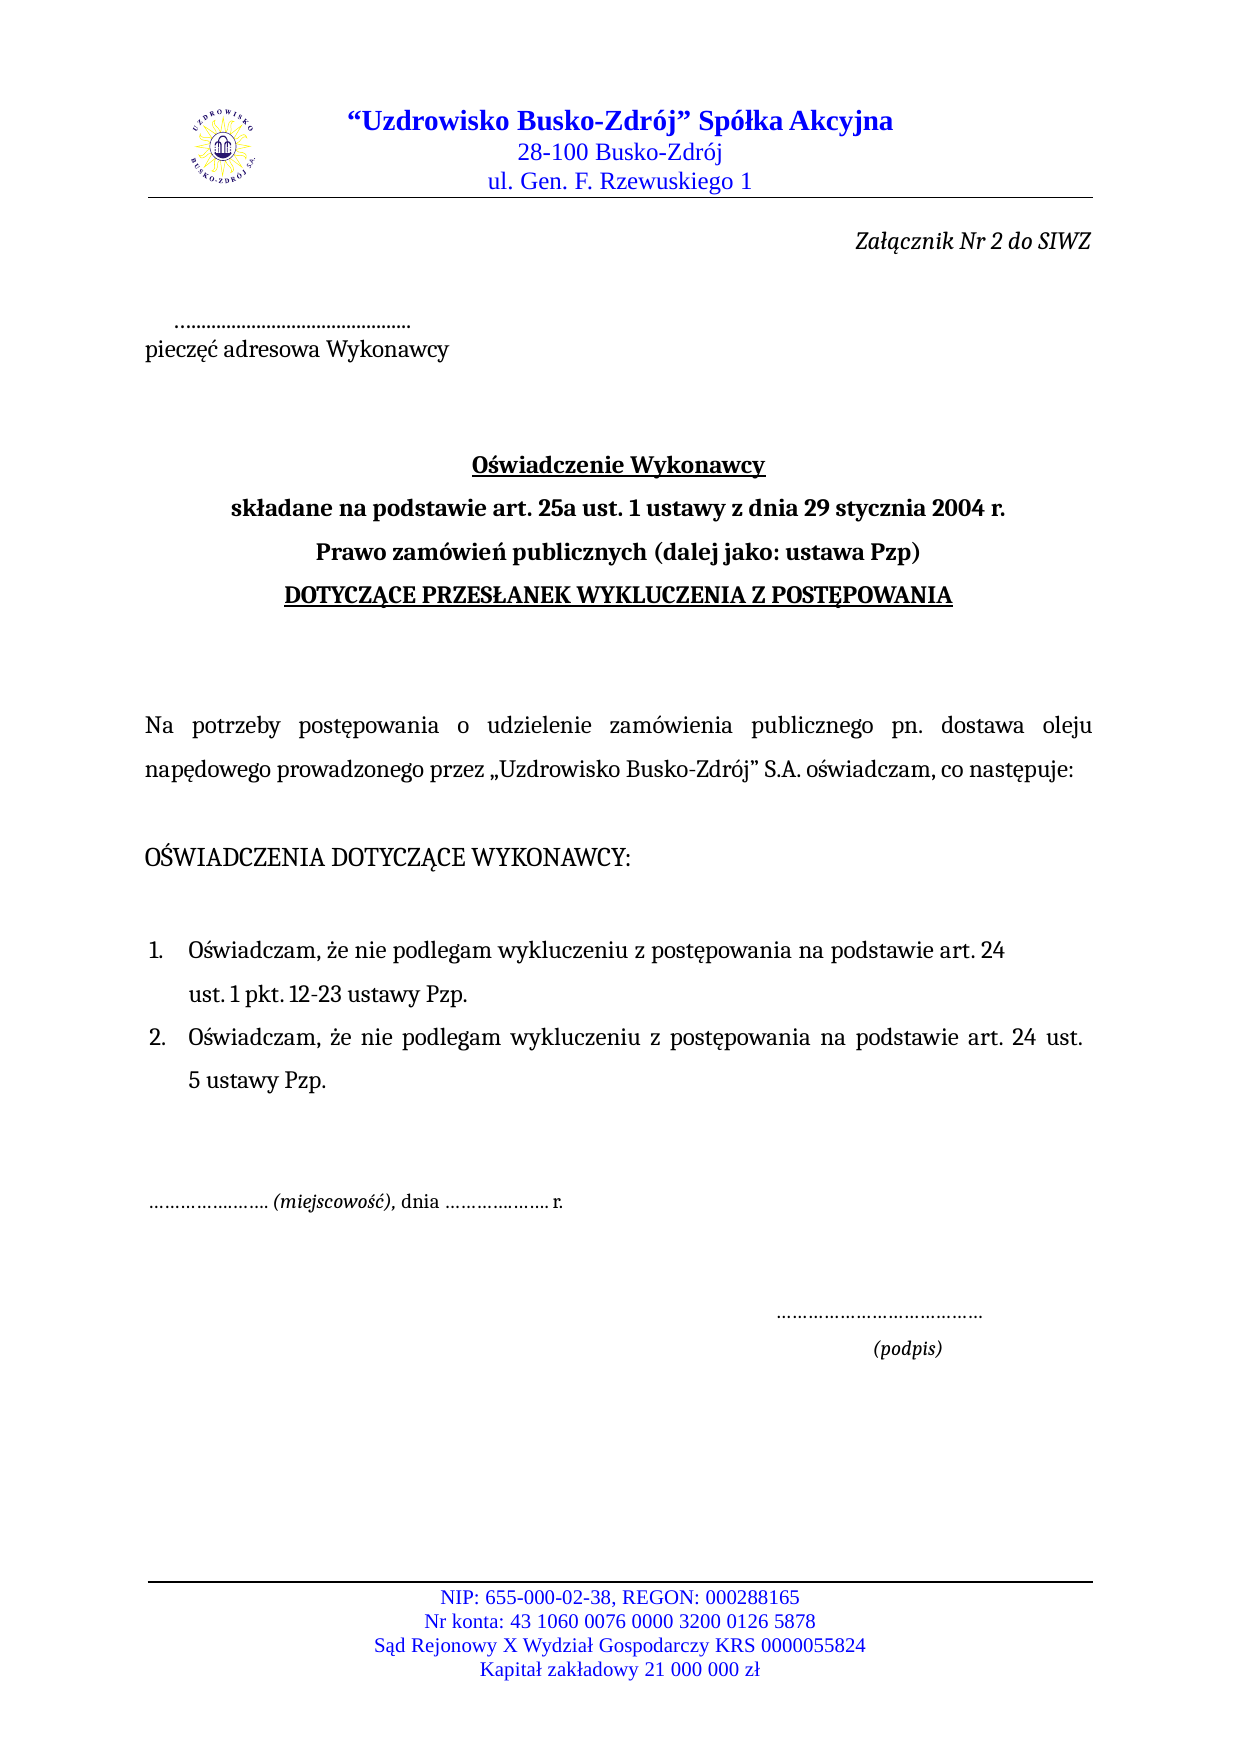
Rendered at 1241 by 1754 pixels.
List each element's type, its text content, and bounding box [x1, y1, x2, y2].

list Załącznik Nr 2 do SIWZ [148, 227, 1093, 256]
list DOTYCZĄCE PRZESŁANEK WYKLUCZENIA Z POSTĘPOWANIA [144, 581, 1093, 610]
list Prawo zamówień publicznych (dalej jako: ustawa Pzp) [144, 538, 1093, 567]
text ………………………………… [149, 1300, 1093, 1324]
list Oświadczam, że nie podlegam wykluczeniu z postępowania na podstawie art. 24 ust. 5 ustawy Pzp. [149, 1023, 1093, 1095]
list Oświadczenie Wykonawcy [144, 451, 1093, 480]
list …............................................ [144, 306, 1093, 335]
list składane na podstawie art. 25a ust. 1 ustawy z dnia 29 stycznia 2004 r. [144, 494, 1093, 523]
list Oświadczam, że nie podlegam wykluczeniu z postępowania na podstawie art. 24 ust. 1 pkt. 12-23 ustawy Pzp. [149, 936, 1093, 1008]
list (podpis) [149, 1337, 1093, 1361]
list OŚWIADCZENIA DOTYCZĄCE WYKONAWCY: [144, 842, 1093, 873]
list pieczęć adresowa Wykonawcy [144, 335, 1093, 364]
text …………….……. (miejscowość), dnia ………….……. r. [148, 1190, 1093, 1214]
list Na potrzeby postępowania o udzielenie zamówienia publicznego pn. dostawa oleju napędowego prowadzonego przez „Uzdrowisko Busko-Zdrój” S.A. oświadczam, co następuje: [144, 711, 1093, 784]
